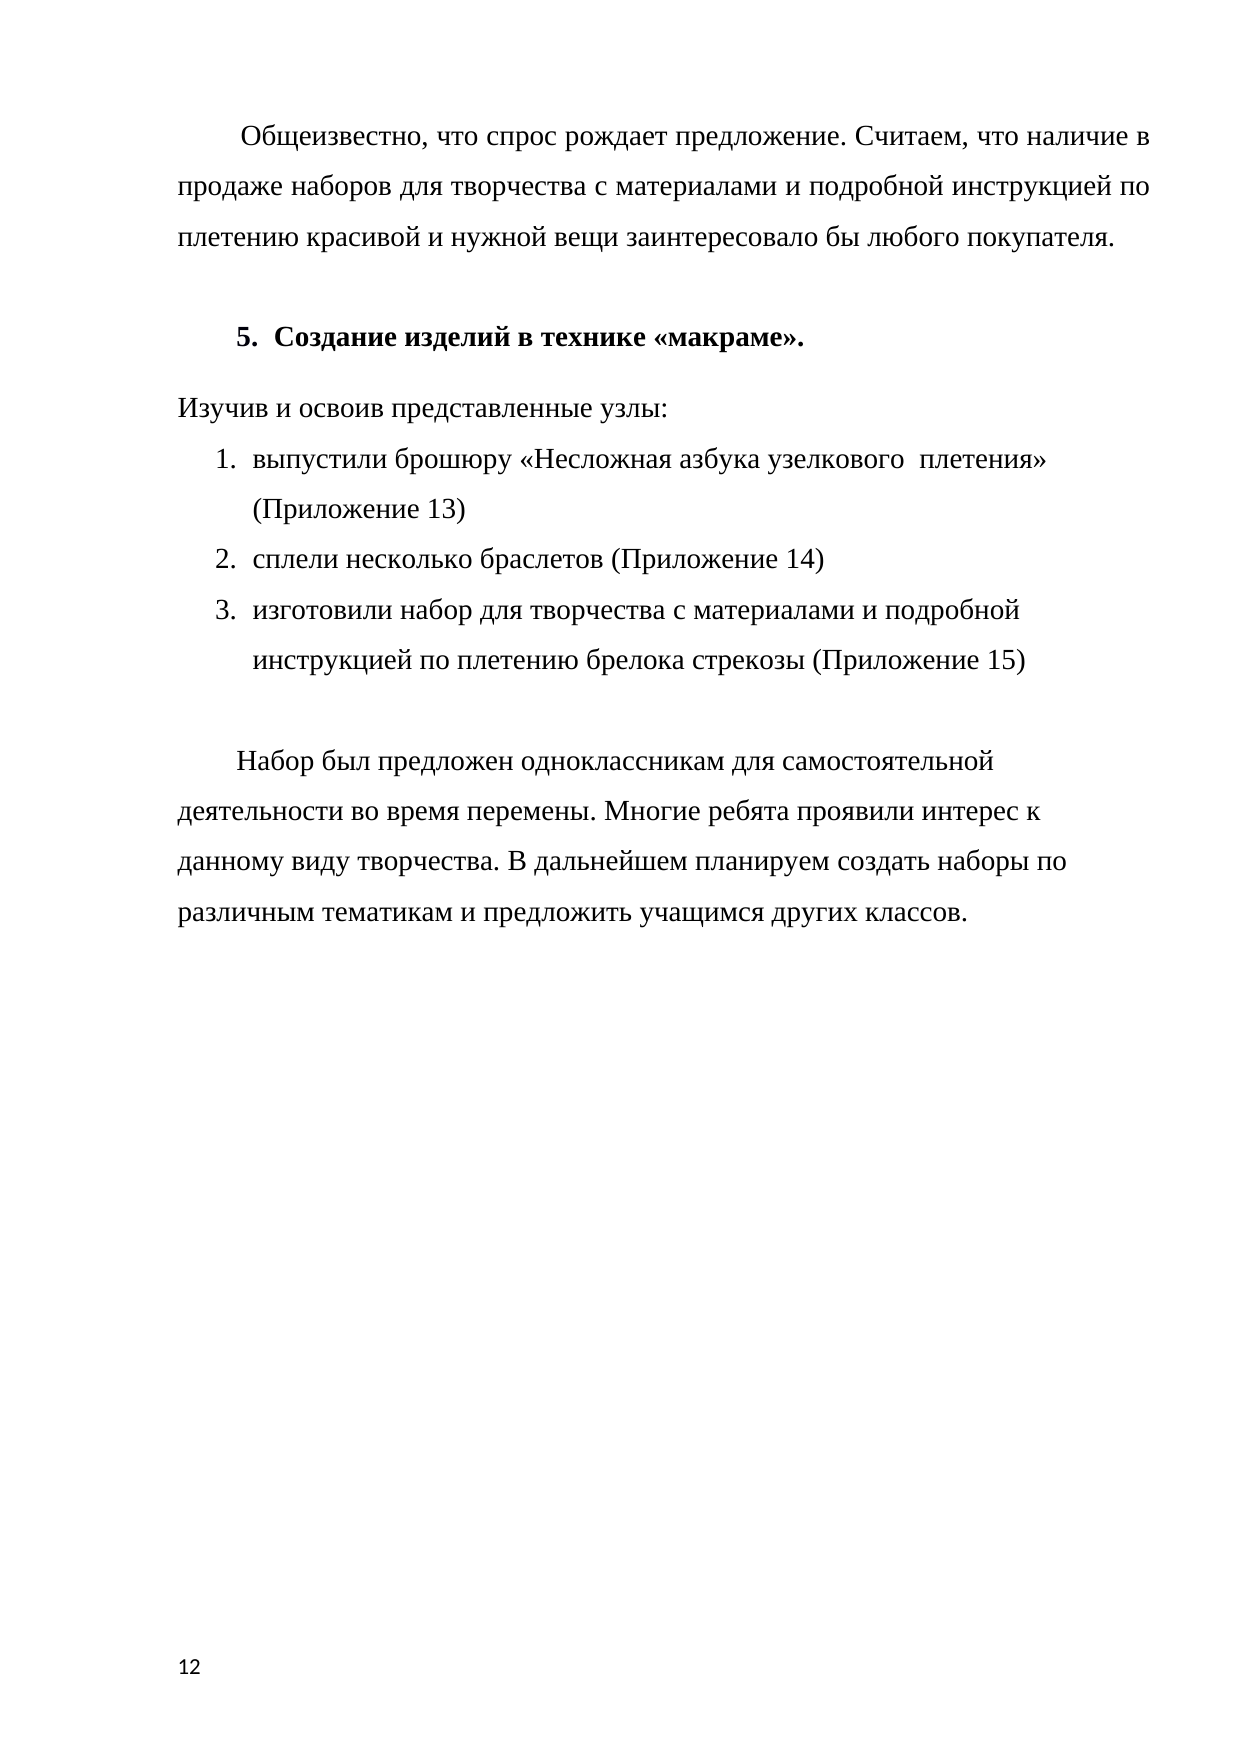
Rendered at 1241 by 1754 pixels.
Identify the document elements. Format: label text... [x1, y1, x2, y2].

list выпустили брошюру «Несложная азбука узелкового плетения» (Приложение 13) [215, 441, 1152, 525]
text Общеизвестно, что спрос рождает предложение. Считаем, что наличие в продаже наборов для творчества с материалами и подробной инструкцией по плетению красивой и нужной вещи заинтересовало бы любого покупателя. [177, 118, 1152, 252]
list сплели несколько браслетов (Приложение 14) [215, 541, 1152, 575]
text Набор был предложен одноклассникам для самостоятельной деятельности во время перемены. Многие ребята проявили интерес к данному виду творчества. В дальнейшем планируем создать наборы по различным тематикам и предложить учащимся других классов. [177, 743, 1152, 927]
text Изучив и освоив представленные узлы: [177, 391, 1152, 424]
list изготовили набор для творчества с материалами и подробной инструкцией по плетению брелока стрекозы (Приложение 15) [215, 592, 1152, 676]
list Создание изделий в технике «макраме». [236, 319, 1152, 353]
